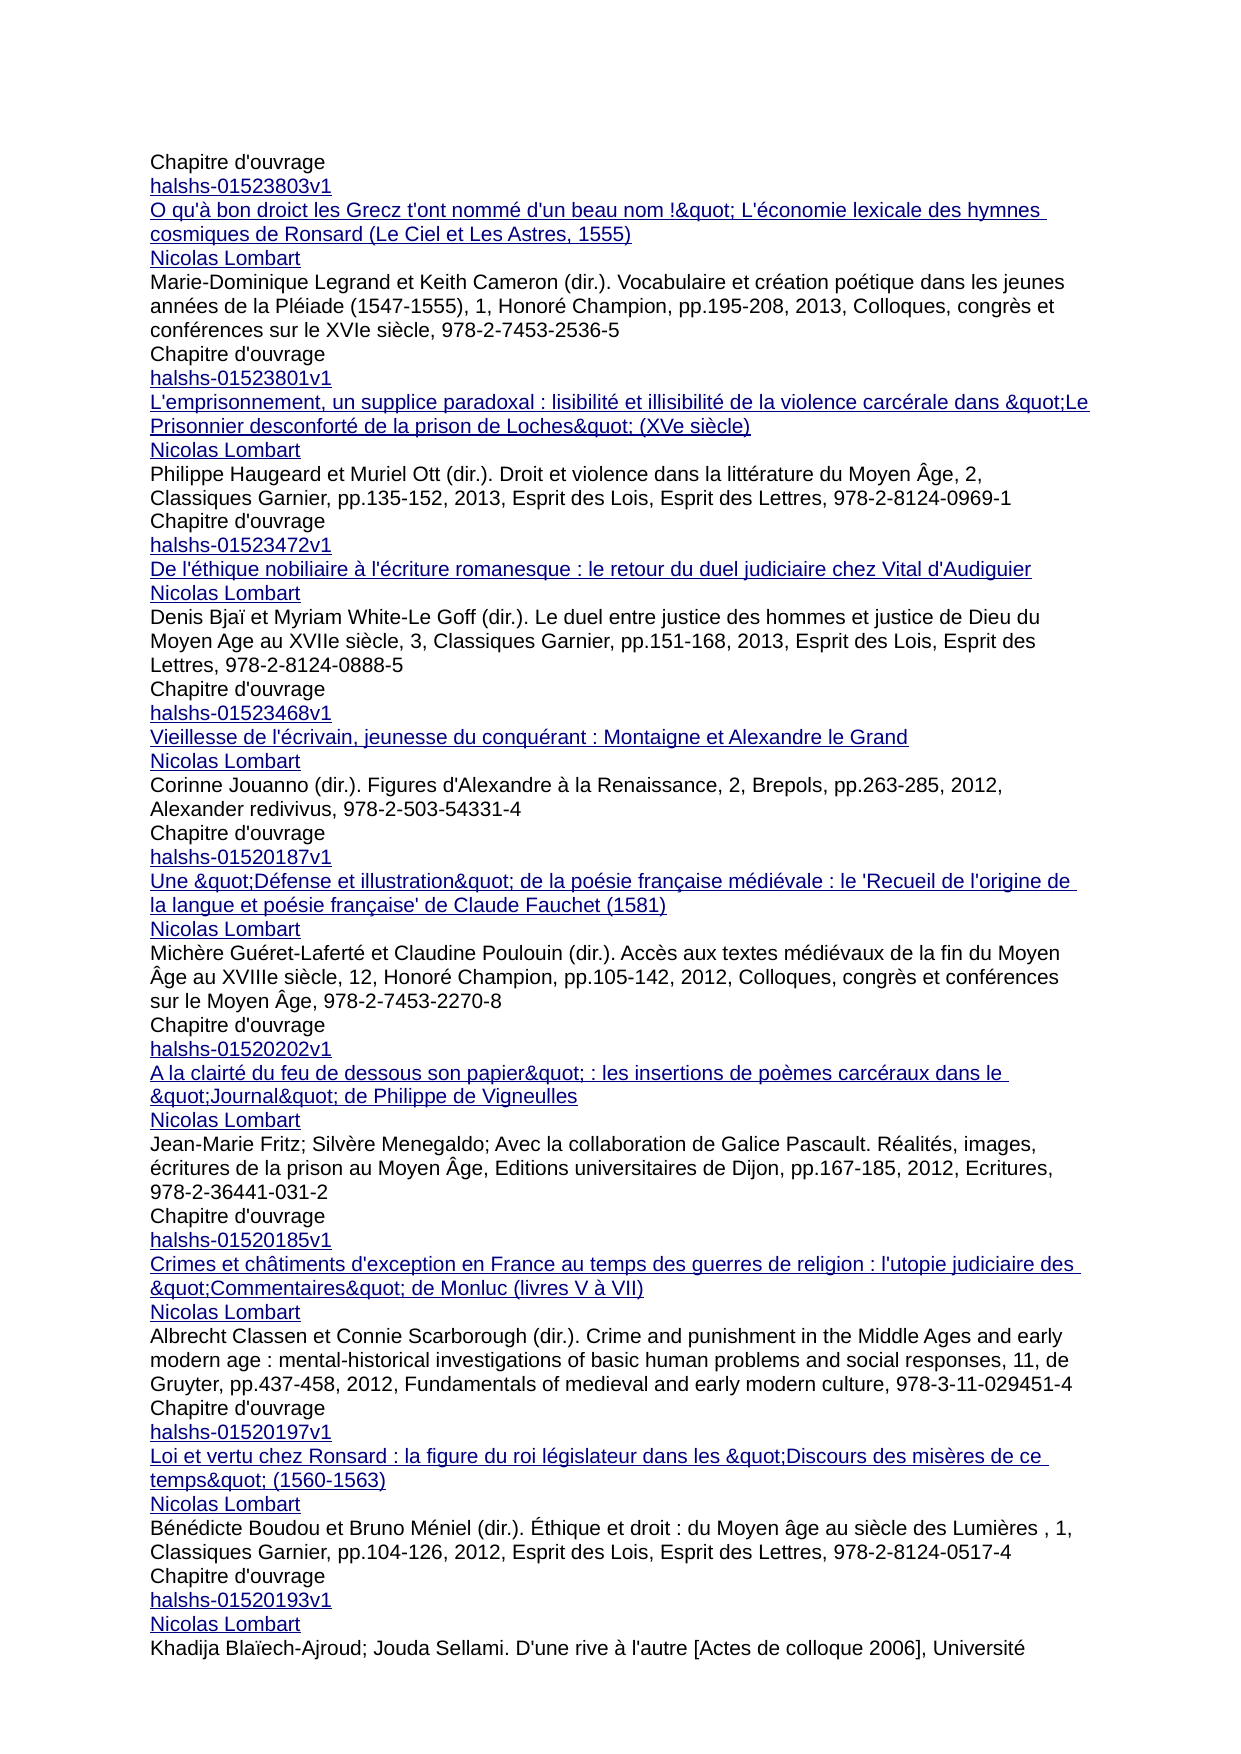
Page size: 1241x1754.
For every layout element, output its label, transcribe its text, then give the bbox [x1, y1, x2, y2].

table_cell O qu'à bon droict les Grecz t'ont nommé d'un beau nom !&quot; L'économie lexicale des hymnes cosmiques de Ronsard (Le Ciel et Les Astres, 1555) Nicolas Lombart Marie-Dominique Legrand et Keith Cameron (dir.). Vocabulaire et création poétique dans les jeunes années de la Pléiade (1547-1555), 1, Honoré Champion, pp.195-208, 2013, Colloques, congrès et conférences sur le XVIe siècle, 978-2-7453-2536-5 Chapitre d'ouvrage halshs-01523801v1 [150, 198, 1090, 389]
table_cell Prisonnier desconforté de la prison de Loches&quot; (XVe siècle) Nicolas Lombart Philippe Haugeard et Muriel Ott (dir.). Droit et violence dans la littérature du Moyen Âge, 2, Classiques Garnier, pp.135-152, 2013, Esprit des Lois, Esprit des Lettres, 978-2-8124-0969-1 Chapitre d'ouvrage halshs-01523472v1 [150, 412, 1090, 557]
table_cell A la clairté du feu de dessous son papier&quot; : les insertions de poèmes carcéraux dans le &quot;Journal&quot; de Philippe de Vigneulles Nicolas Lombart Jean-Marie Fritz; Silvère Menegaldo; Avec la collaboration de Galice Pascault. Réalités, images, écritures de la prison au Moyen Âge, Editions universitaires de Dijon, pp.167-185, 2012, Ecritures, 978-2-36441-031-2 Chapitre d'ouvrage halshs-01520185v1 [150, 1060, 1090, 1252]
table_cell De l'éthique nobiliaire à l'écriture romanesque : le retour du duel judiciaire chez Vital d'Audiguier Nicolas Lombart Denis Bjaï et Myriam White-Le Goff (dir.). Le duel entre justice des hommes et justice de Dieu du Moyen Age au XVIIe siècle, 3, Classiques Garnier, pp.151-168, 2013, Esprit des Lois, Esprit des Lettres, 978-2-8124-0888-5 Chapitre d'ouvrage halshs-01523468v1 [150, 557, 1090, 725]
table_cell L'emprisonnement, un supplice paradoxal : lisibilité et illisibilité de la violence carcérale dans &quot;Le [150, 390, 1090, 411]
table_cell Crimes et châtiments d'exception en France au temps des guerres de religion : l'utopie judiciaire des &quot;Commentaires&quot; de Monluc (livres V à VII) Nicolas Lombart Albrecht Classen et Connie Scarborough (dir.). Crime and punishment in the Middle Ages and early modern age : mental-historical investigations of basic human problems and social responses, 11, de Gruyter, pp.437-458, 2012, Fundamentals of medieval and early modern culture, 978-3-11-029451-4 Chapitre d'ouvrage halshs-01520197v1 [150, 1252, 1090, 1444]
table_cell Loi et vertu chez Ronsard : la figure du roi législateur dans les &quot;Discours des misères de ce temps&quot; (1560-1563) Nicolas Lombart Bénédicte Boudou et Bruno Méniel (dir.). Éthique et droit : du Moyen âge au siècle des Lumières , 1, Classiques Garnier, pp.104-126, 2012, Esprit des Lois, Esprit des Lettres, 978-2-8124-0517-4 Chapitre d'ouvrage halshs-01520193v1 [150, 1444, 1090, 1611]
table_cell Chapitre d'ouvrage halshs-01523803v1 [150, 150, 1090, 198]
table_cell D'une rive à l'autre, d'une rime à l'autre : la représentation de l'Islam dans la poésie de Ronsard Nicolas Lombart Khadija Blaïech-Ajroud; Jouda Sellami. D'une rive à l'autre [Actes de colloque 2006], Université Manouba : Faculté des Lettres, des Arts et des Humanités, pp.223-146, 2011 Chapitre d'ouvrage halshs-01493187v1 [150, 1611, 1090, 1659]
table_cell Vieillesse de l'écrivain, jeunesse du conquérant : Montaigne et Alexandre le Grand Nicolas Lombart Corinne Jouanno (dir.). Figures d'Alexandre à la Renaissance, 2, Brepols, pp.263-285, 2012, Alexander redivivus, 978-2-503-54331-4 Chapitre d'ouvrage halshs-01520187v1 [150, 725, 1090, 869]
table_cell Une &quot;Défense et illustration&quot; de la poésie française médiévale : le 'Recueil de l'origine de la langue et poésie française' de Claude Fauchet (1581) Nicolas Lombart Michère Guéret-Laferté et Claudine Poulouin (dir.). Accès aux textes médiévaux de la fin du Moyen Âge au XVIIIe siècle, 12, Honoré Champion, pp.105-142, 2012, Colloques, congrès et conférences sur le Moyen Âge, 978-2-7453-2270-8 Chapitre d'ouvrage halshs-01520202v1 [150, 869, 1090, 1060]
